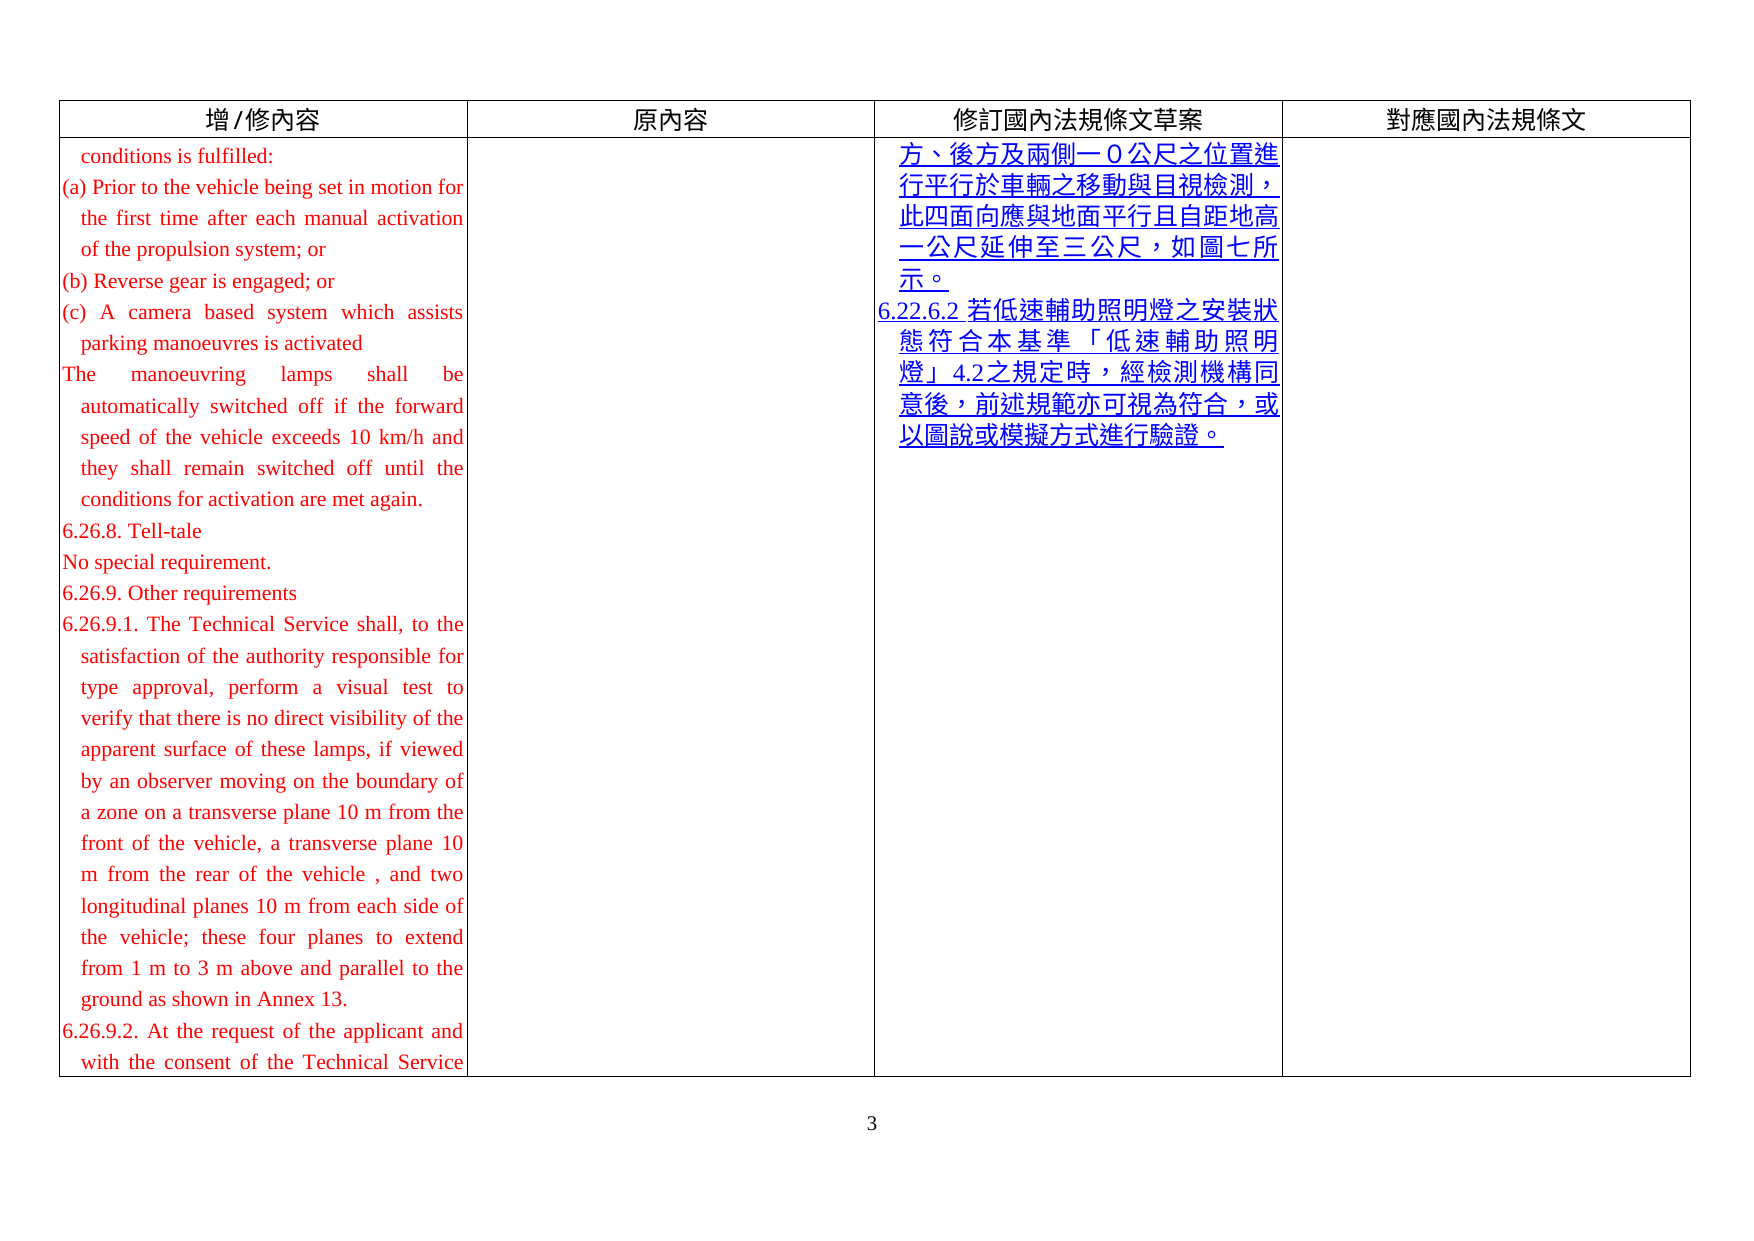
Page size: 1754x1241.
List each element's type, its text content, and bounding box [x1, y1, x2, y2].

table_cell [1283, 138, 1690, 1076]
table_cell [468, 138, 874, 1076]
table_header 原內容 [468, 101, 874, 137]
table_header 修訂國內法規條文草案 [875, 101, 1282, 137]
table_header 增/修內容 [60, 101, 467, 137]
table_cell 方、後方及兩側一０公尺之位置進行平行於車輛之移動與目視檢測，此四面向應與地面平行且自距地高一公尺延伸至三公尺，如圖七所示。 6.22.6.2 若低速輔助照明燈之安裝狀態符合本基準「低速輔助照明燈」4.2之規定時，經檢測機構同意後，前述規範亦可視為符合，或以圖說或模擬方式進行驗證。 [875, 138, 1282, 1076]
table_header 對應國內法規條文 [1283, 101, 1690, 137]
table_cell conditions is fulfilled: (a) Prior to the vehicle being set in motion for the first time after each manual activation of the propulsion system; or (b) Reverse gear is engaged; or (c) A camera based system which assists parking manoeuvres is activated The manoeuvring lamps shall be automatically switched off if the forward speed of the vehicle exceeds 10 km/h and they shall remain switched off until the conditions for activation are met again. 6.26.8. Tell-tale No special requirement. 6.26.9. Other requirements 6.26.9.1. The Technical Service shall, to the satisfaction of the authority responsible for type approval, perform a visual test to verify that there is no direct visibility of the apparent surface of these lamps, if viewed by an observer moving on the boundary of a zone on a transverse plane 10 m from the front of the vehicle, a transverse plane 10 m from the rear of the vehicle , and two longitudinal planes 10 m from each side of the vehicle; these four planes to extend from 1 m to 3 m above and parallel to the ground as shown in Annex 13. 6.26.9.2. At the request of the applicant and with the consent of the Technical Service [60, 138, 467, 1076]
